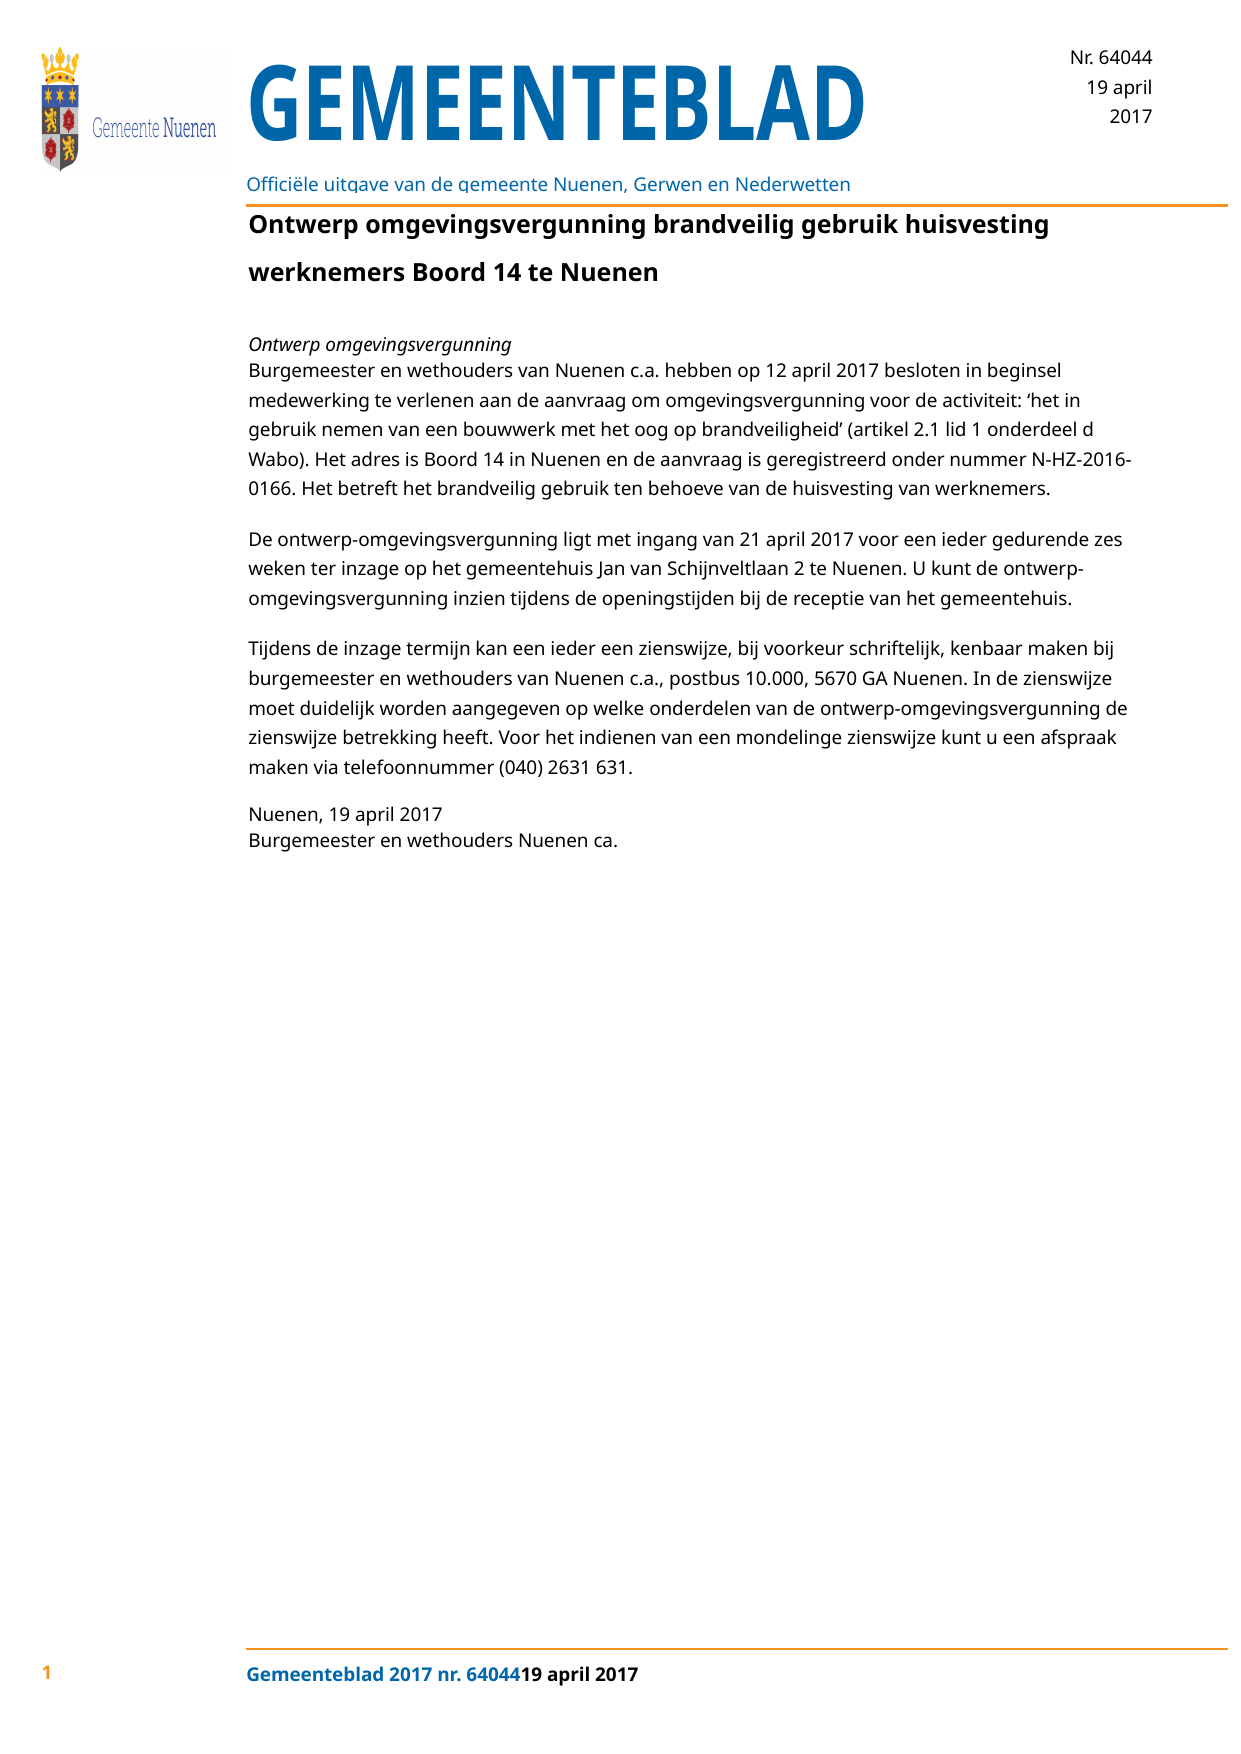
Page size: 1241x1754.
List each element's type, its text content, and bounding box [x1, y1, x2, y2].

text Burgemeester en wethouders van Nuenen c.a. hebben op 12 april 2017 besloten in beginsel medewerking te verlenen aan de aanvraag om omgevingsvergunning voor de activiteit: ‘het in gebruik nemen van een bouwwerk met het oog op brandveiligheid’ (artikel 2.1 lid 1 onderdeel d Wabo). Het adres is Boord 14 in Nuenen en de aanvraag is geregistreerd onder nummer N-HZ-2016-0166. Het betreft het brandveilig gebruik ten behoeve van de huisvesting van werknemers. [248, 357, 1152, 501]
text Tijdens de inzage termijn kan een ieder een zienswijze, bij voorkeur schriftelijk, kenbaar maken bij burgemeester en wethouders van Nuenen c.a., postbus 10.000, 5670 GA Nuenen. In de zienswijze moet duidelijk worden aangegeven op welke onderdelen van de ontwerp-omgevingsvergunning de zienswijze betrekking heeft. Voor het indienen van een mondelinge zienswijze kunt u een afspraak maken via telefoonnummer (040) 2631 631. [248, 636, 1152, 779]
text De ontwerp-omgevingsvergunning ligt met ingang van 21 april 2017 voor een ieder gedurende zes weken ter inzage op het gemeentehuis Jan van Schijnveltlaan 2 te Nuenen. U kunt de ontwerp-omgevingsvergunning inzien tijdens de openingstijden bij de receptie van het gemeentehuis. [248, 526, 1152, 611]
picture [41, 47, 231, 172]
text Ontwerp omgevingsvergunning brandveilig gebruik huisvesting werknemers Boord 14 te Nuenen [248, 207, 1152, 288]
text Nuenen, 19 april 2017 [248, 802, 1152, 827]
text Burgemeester en wethouders Nuenen ca. [248, 827, 1152, 853]
text Ontwerp omgevingsvergunning [248, 331, 1152, 357]
